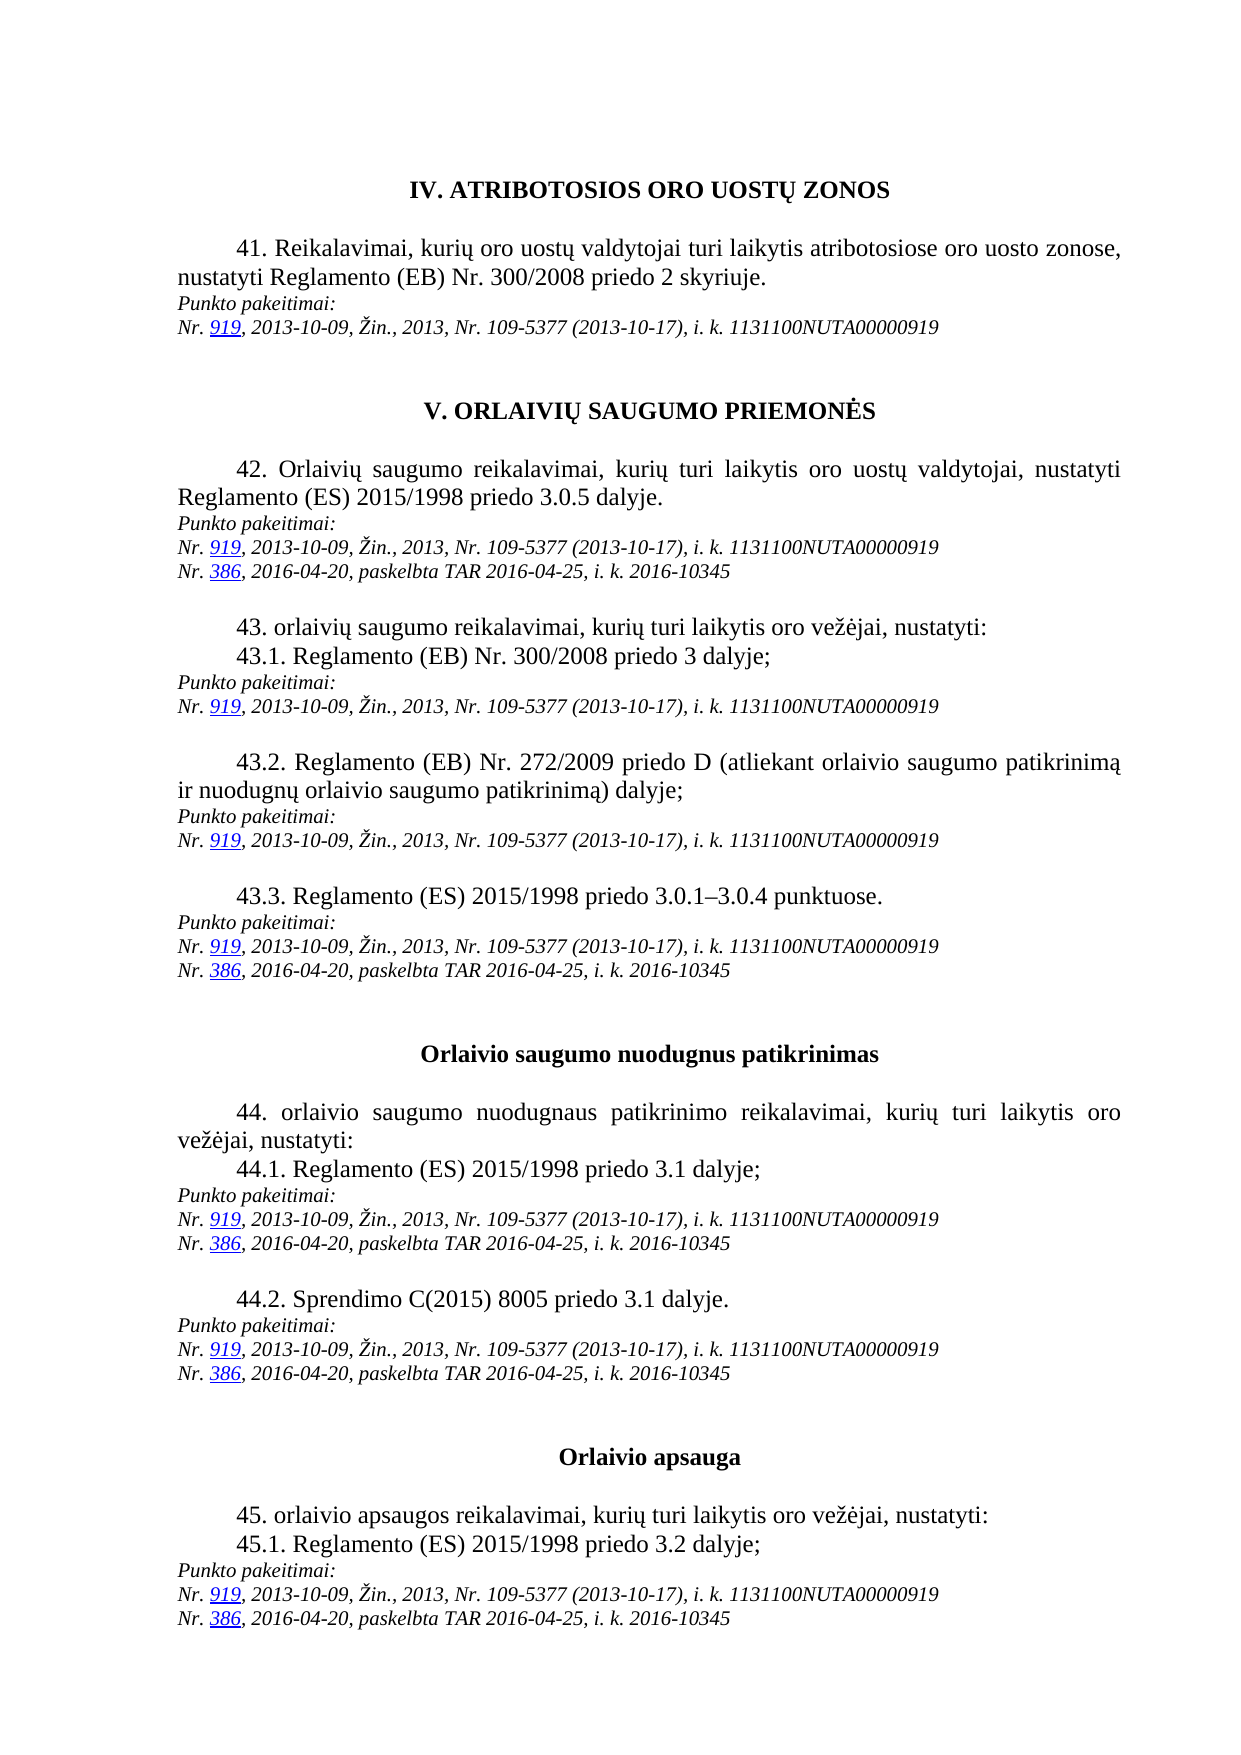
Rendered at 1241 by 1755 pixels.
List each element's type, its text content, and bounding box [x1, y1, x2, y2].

text 43.1. Reglamento (EB) Nr. 300/2008 priedo 3 dalyje; [177, 641, 1122, 670]
text Nr. 919, 2013-10-09, Žin., 2013, Nr. 109-5377 (2013-10-17), i. k. 1131100NUTA00000919 [177, 828, 1122, 852]
text 45.1. Reglamento (ES) 2015/1998 priedo 3.2 dalyje; [177, 1529, 1122, 1557]
text Nr. 386, 2016-04-20, paskelbta TAR 2016-04-25, i. k. 2016-10345 [177, 1361, 1122, 1385]
text 44. orlaivio saugumo nuodugnaus patikrinimo reikalavimai, kurių turi laikytis oro vežėjai, nustatyti: [177, 1097, 1122, 1154]
text Punkto pakeitimai: [177, 1313, 1122, 1337]
text Punkto pakeitimai: [177, 1557, 1122, 1582]
text 44.1. Reglamento (ES) 2015/1998 priedo 3.1 dalyje; [177, 1154, 1122, 1183]
text 43.2. Reglamento (EB) Nr. 272/2009 priedo D (atliekant orlaivio saugumo patikrinimą ir nuodugnų orlaivio saugumo patikrinimą) dalyje; [177, 747, 1122, 804]
text Nr. 919, 2013-10-09, Žin., 2013, Nr. 109-5377 (2013-10-17), i. k. 1131100NUTA00000919 [177, 315, 1122, 339]
text Orlaivio saugumo nuodugnus patikrinimas [177, 1039, 1122, 1068]
text Orlaivio apsauga [177, 1442, 1122, 1471]
text Punkto pakeitimai: [177, 670, 1122, 694]
text 45. orlaivio apsaugos reikalavimai, kurių turi laikytis oro vežėjai, nustatyti: [177, 1500, 1122, 1529]
text Punkto pakeitimai: [177, 291, 1122, 315]
text Nr. 919, 2013-10-09, Žin., 2013, Nr. 109-5377 (2013-10-17), i. k. 1131100NUTA00000919 [177, 1582, 1122, 1606]
text Nr. 386, 2016-04-20, paskelbta TAR 2016-04-25, i. k. 2016-10345 [177, 559, 1122, 583]
text Punkto pakeitimai: [177, 1183, 1122, 1207]
text Nr. 919, 2013-10-09, Žin., 2013, Nr. 109-5377 (2013-10-17), i. k. 1131100NUTA00000919 [177, 535, 1122, 559]
text Nr. 386, 2016-04-20, paskelbta TAR 2016-04-25, i. k. 2016-10345 [177, 1606, 1122, 1630]
text V. ORLAIVIŲ SAUGUMO PRIEMONĖS [177, 396, 1122, 425]
text Nr. 386, 2016-04-20, paskelbta TAR 2016-04-25, i. k. 2016-10345 [177, 1231, 1122, 1255]
text Punkto pakeitimai: [177, 804, 1122, 828]
text IV. ATRIBOTOSIOS ORO UOSTŲ ZONOS [177, 176, 1122, 204]
text 43. orlaivių saugumo reikalavimai, kurių turi laikytis oro vežėjai, nustatyti: [177, 612, 1122, 641]
text Nr. 919, 2013-10-09, Žin., 2013, Nr. 109-5377 (2013-10-17), i. k. 1131100NUTA00000919 [177, 1337, 1122, 1361]
text Punkto pakeitimai: [177, 511, 1122, 535]
text 44.2. Sprendimo C(2015) 8005 priedo 3.1 dalyje. [177, 1284, 1122, 1313]
text 42. Orlaivių saugumo reikalavimai, kurių turi laikytis oro uostų valdytojai, nustatyti Reglamento (ES) 2015/1998 priedo 3.0.5 dalyje. [177, 454, 1122, 511]
text 43.3. Reglamento (ES) 2015/1998 priedo 3.0.1–3.0.4 punktuose. [177, 881, 1122, 910]
text 41. Reikalavimai, kurių oro uostų valdytojai turi laikytis atribotosiose oro uosto zonose, nustatyti Reglamento (EB) Nr. 300/2008 priedo 2 skyriuje. [177, 233, 1122, 291]
text Nr. 919, 2013-10-09, Žin., 2013, Nr. 109-5377 (2013-10-17), i. k. 1131100NUTA00000919 [177, 934, 1122, 958]
text Nr. 919, 2013-10-09, Žin., 2013, Nr. 109-5377 (2013-10-17), i. k. 1131100NUTA00000919 [177, 694, 1122, 718]
text Nr. 386, 2016-04-20, paskelbta TAR 2016-04-25, i. k. 2016-10345 [177, 958, 1122, 982]
text Nr. 919, 2013-10-09, Žin., 2013, Nr. 109-5377 (2013-10-17), i. k. 1131100NUTA00000919 [177, 1207, 1122, 1231]
text Punkto pakeitimai: [177, 910, 1122, 934]
